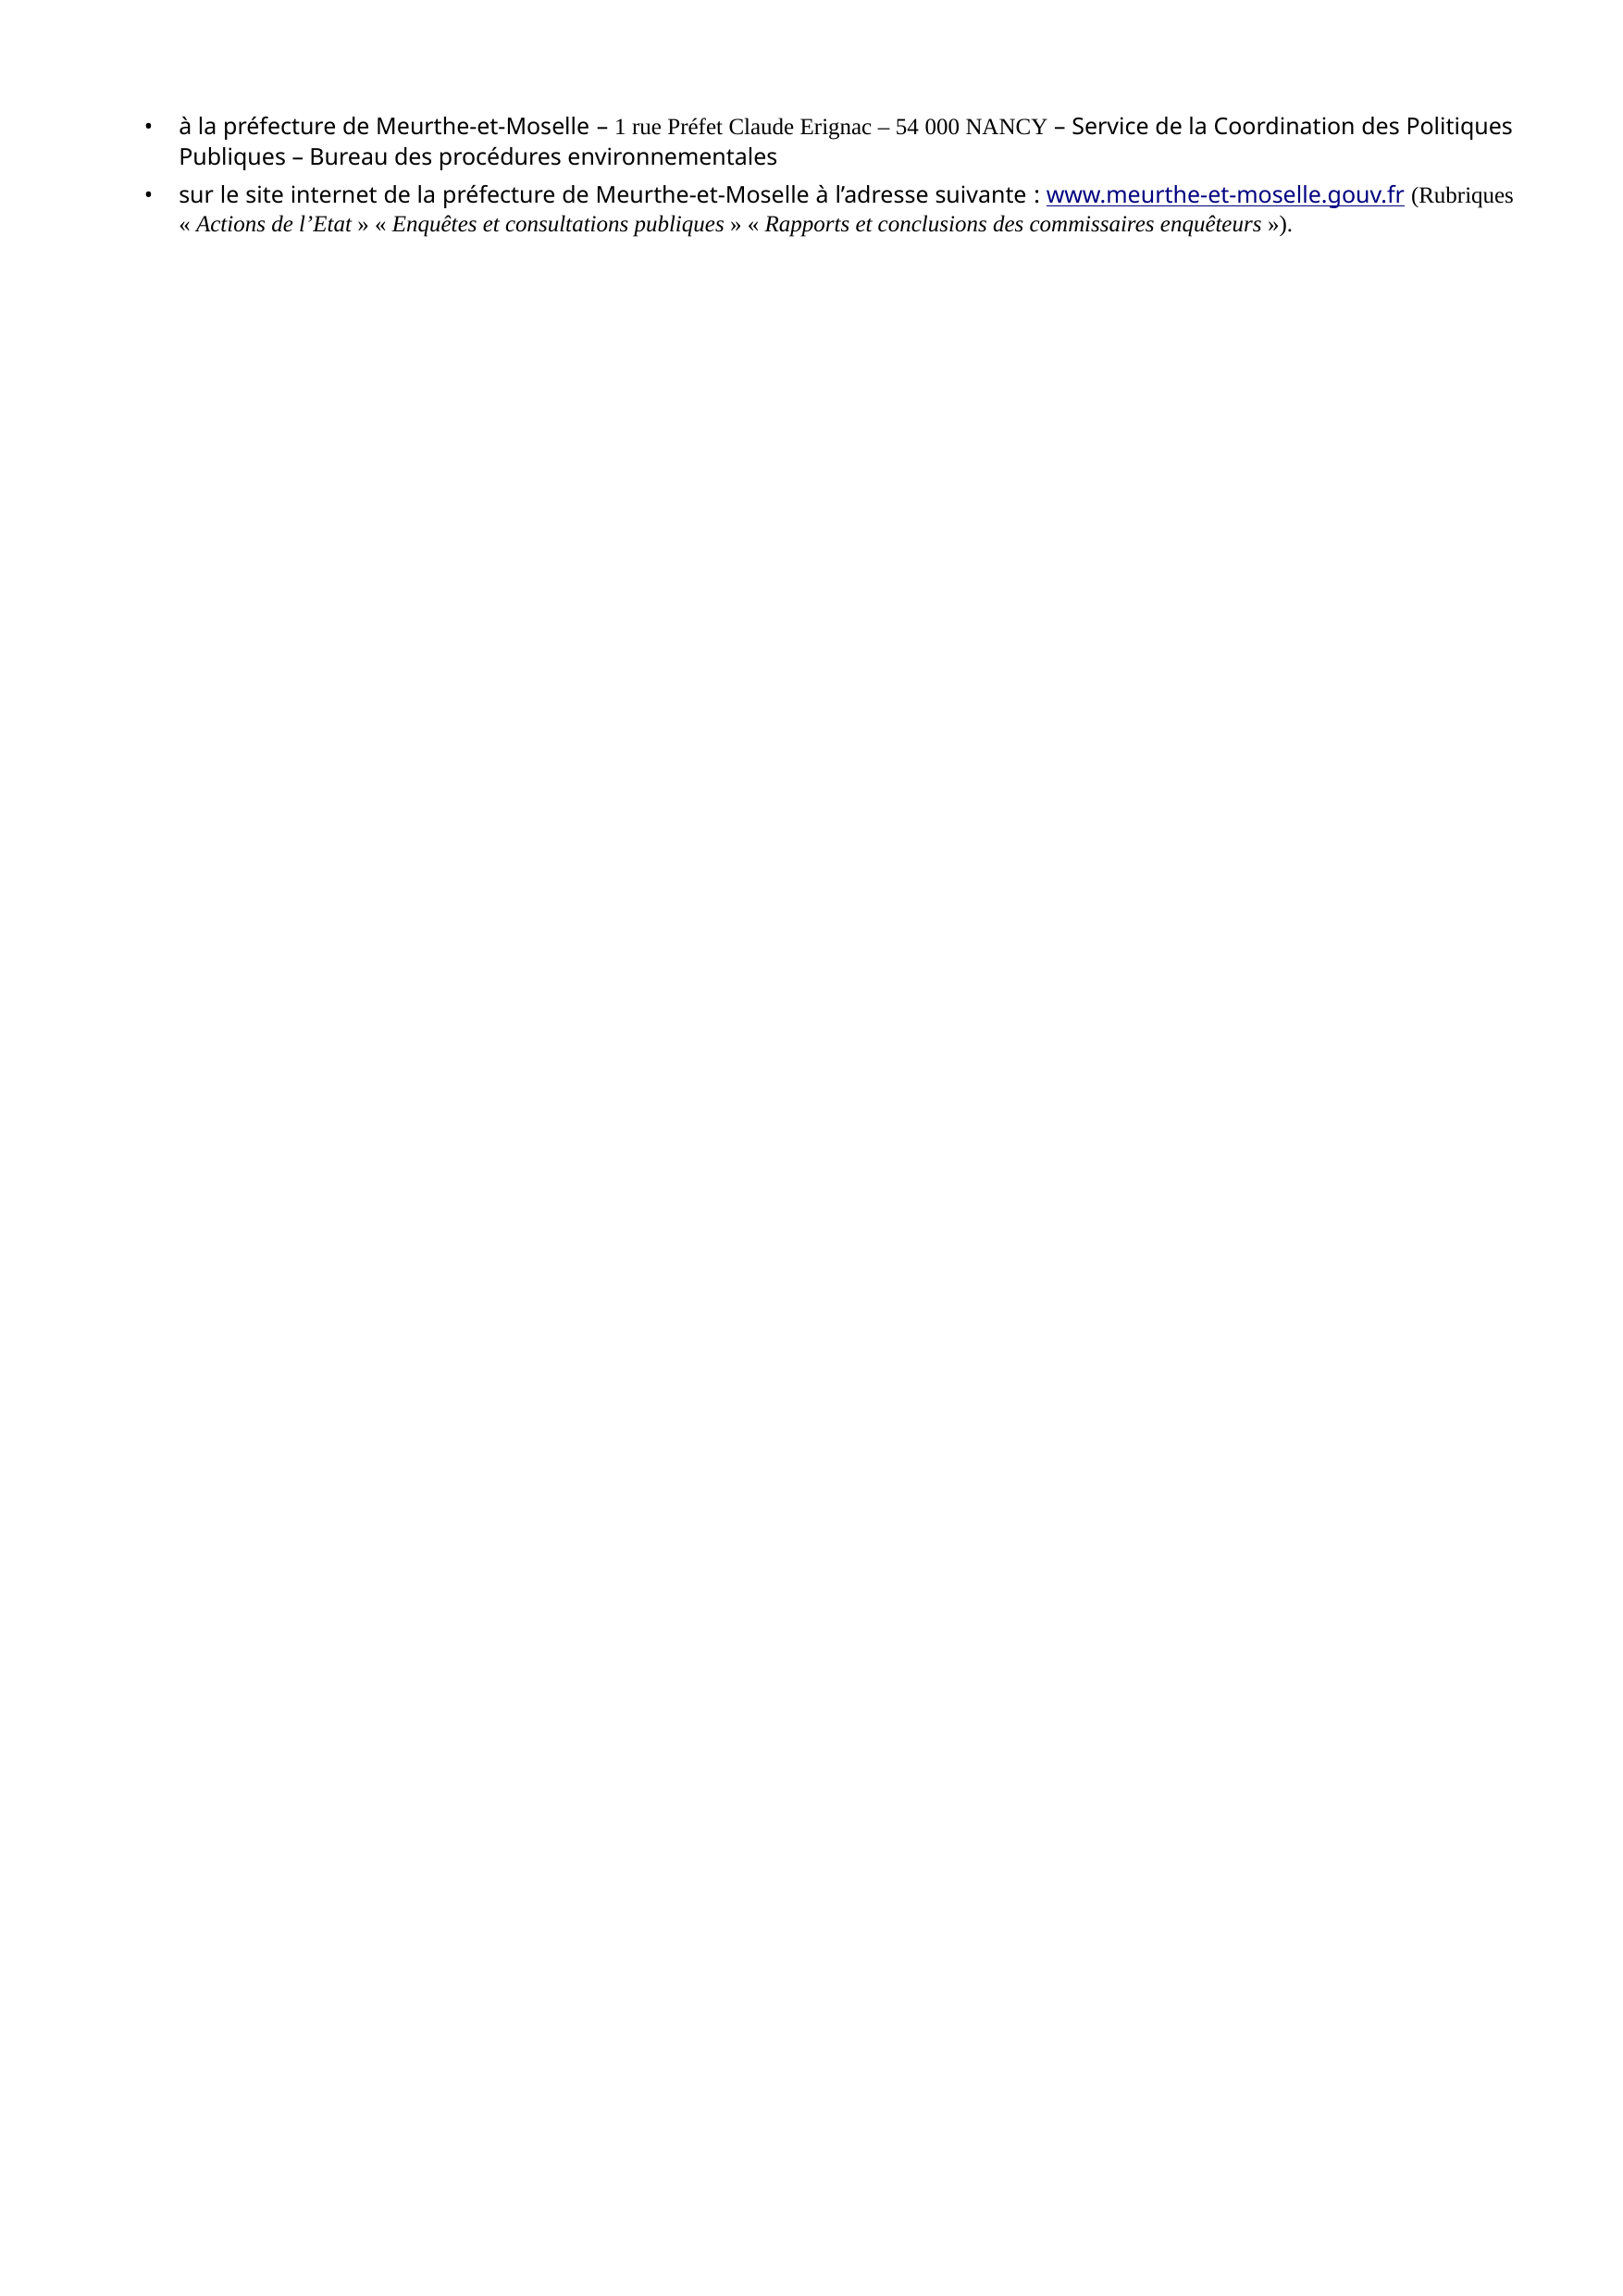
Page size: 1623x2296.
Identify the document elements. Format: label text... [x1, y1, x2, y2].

list à la préfecture de Meurthe-et-Moselle – 1 rue Préfet Claude Erignac – 54 000 NANCY – Service de la Coordination des Politiques Publiques – Bureau des procédures environnementales [144, 109, 1514, 172]
list sur le site internet de la préfecture de Meurthe-et-Moselle à l’adresse suivante : www.meurthe-et-moselle.gouv.fr (Rubriques « Actions de l’Etat » « Enquêtes et consultations publiques » « Rapports et conclusions des commissaires enquêteurs »). [144, 179, 1514, 237]
